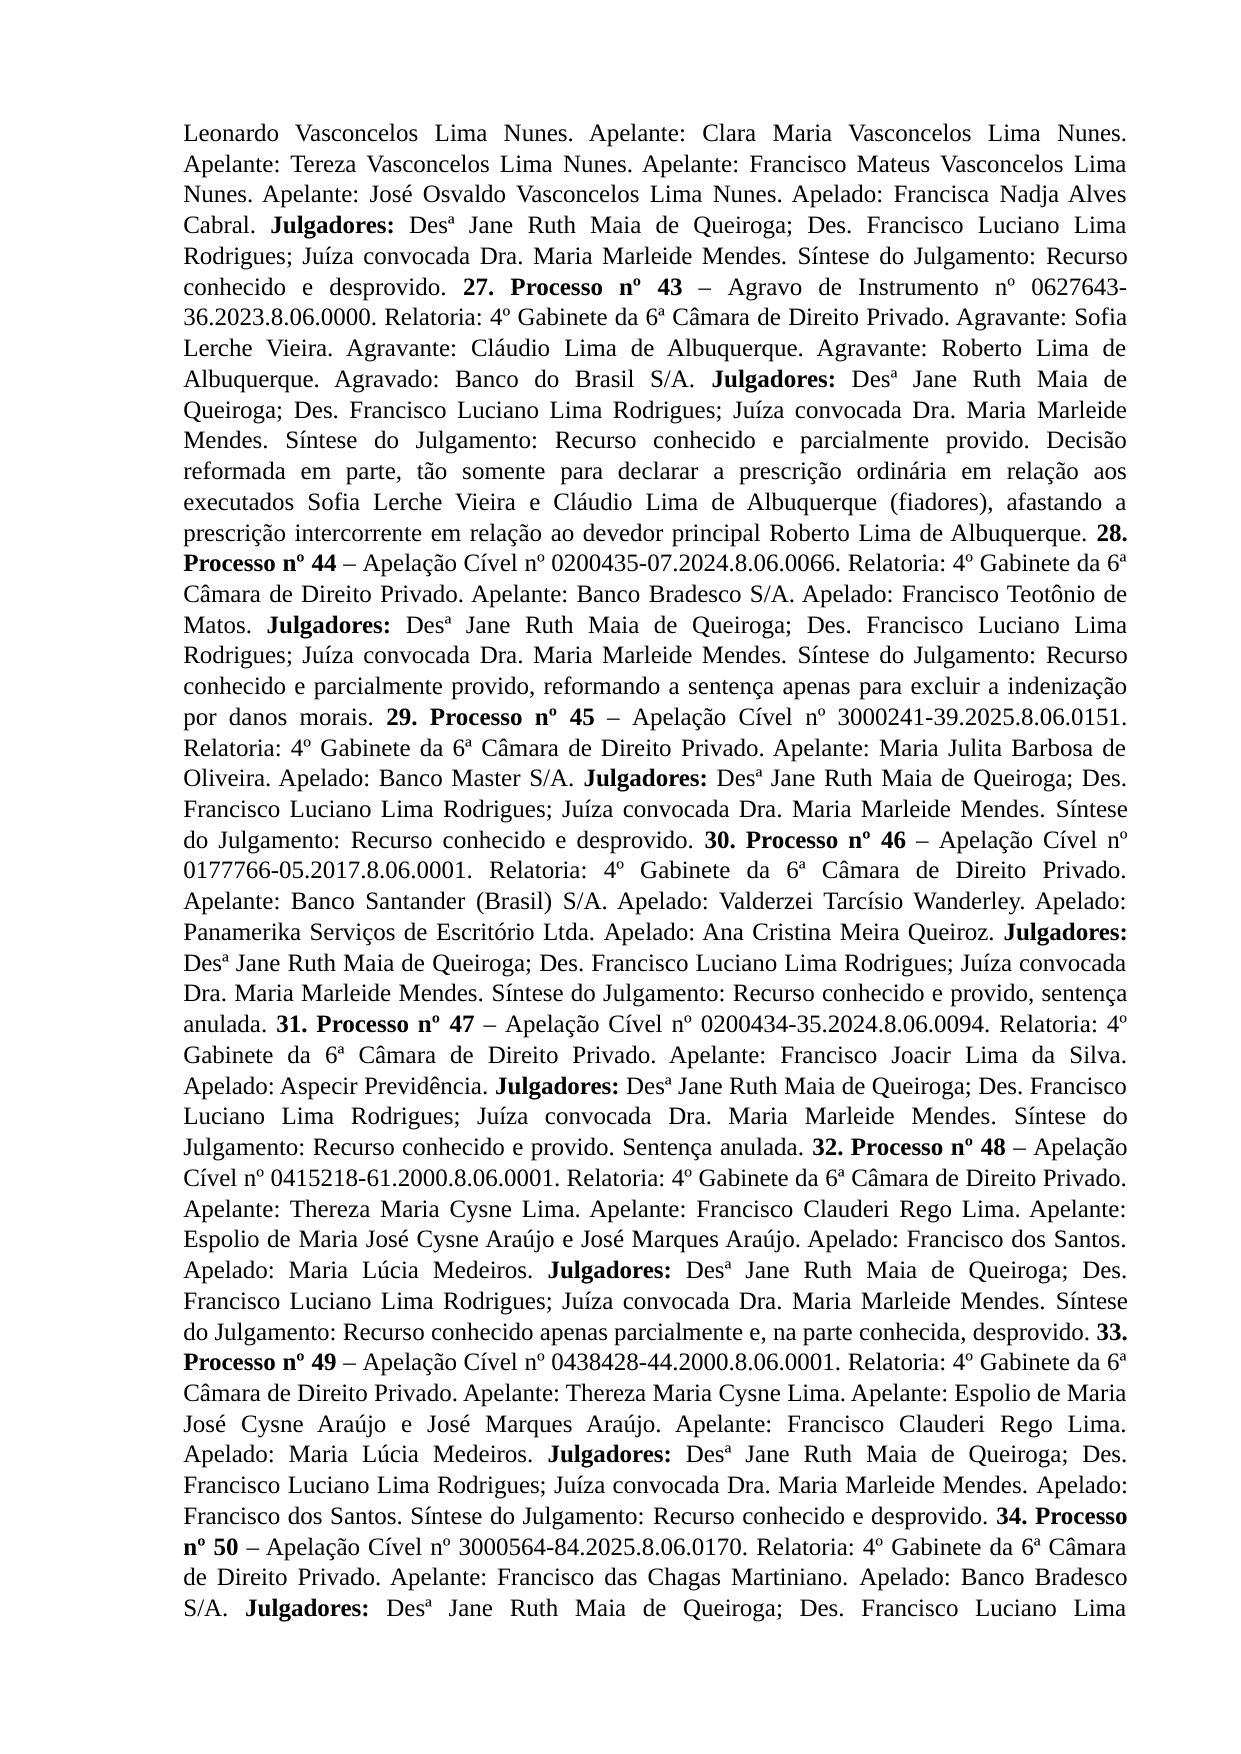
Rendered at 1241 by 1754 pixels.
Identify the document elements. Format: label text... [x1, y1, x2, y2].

text Leonardo Vasconcelos Lima Nunes. Apelante: Clara Maria Vasconcelos Lima Nunes. Apelante: Tereza Vasconcelos Lima Nunes. Apelante: Francisco Mateus Vasconcelos Lima Nunes. Apelante: José Osvaldo Vasconcelos Lima Nunes. Apelado: Francisca Nadja Alves Cabral. Julgadores: Desª Jane Ruth Maia de Queiroga; Des. Francisco Luciano Lima Rodrigues; Juíza convocada Dra. Maria Marleide Mendes. Síntese do Julgamento: Recurso conhecido e desprovido. 27. Processo nº 43 – Agravo de Instrumento nº 0627643-36.2023.8.06.0000. Relatoria: 4º Gabinete da 6ª Câmara de Direito Privado. Agravante: Sofia Lerche Vieira. Agravante: Cláudio Lima de Albuquerque. Agravante: Roberto Lima de Albuquerque. Agravado: Banco do Brasil S/A. Julgadores: Desª Jane Ruth Maia de Queiroga; Des. Francisco Luciano Lima Rodrigues; Juíza convocada Dra. Maria Marleide Mendes. Síntese do Julgamento: Recurso conhecido e parcialmente provido. Decisão reformada em parte, tão somente para declarar a prescrição ordinária em relação aos executados Sofia Lerche Vieira e Cláudio Lima de Albuquerque (fiadores), afastando a prescrição intercorrente em relação ao devedor principal Roberto Lima de Albuquerque. 28. Processo nº 44 – Apelação Cível nº 0200435-07.2024.8.06.0066. Relatoria: 4º Gabinete da 6ª Câmara de Direito Privado. Apelante: Banco Bradesco S/A. Apelado: Francisco Teotônio de Matos. Julgadores: Desª Jane Ruth Maia de Queiroga; Des. Francisco Luciano Lima Rodrigues; Juíza convocada Dra. Maria Marleide Mendes. Síntese do Julgamento: Recurso conhecido e parcialmente provido, reformando a sentença apenas para excluir a indenização por danos morais. 29. Processo nº 45 – Apelação Cível nº 3000241-39.2025.8.06.0151. Relatoria: 4º Gabinete da 6ª Câmara de Direito Privado. Apelante: Maria Julita Barbosa de Oliveira. Apelado: Banco Master S/A. Julgadores: Desª Jane Ruth Maia de Queiroga; Des. Francisco Luciano Lima Rodrigues; Juíza convocada Dra. Maria Marleide Mendes. Síntese do Julgamento: Recurso conhecido e desprovido. 30. Processo nº 46 – Apelação Cível nº 0177766-05.2017.8.06.0001. Relatoria: 4º Gabinete da 6ª Câmara de Direito Privado. Apelante: Banco Santander (Brasil) S/A. Apelado: Valderzei Tarcísio Wanderley. Apelado: Panamerika Serviços de Escritório Ltda. Apelado: Ana Cristina Meira Queiroz. Julgadores: Desª Jane Ruth Maia de Queiroga; Des. Francisco Luciano Lima Rodrigues; Juíza convocada Dra. Maria Marleide Mendes. Síntese do Julgamento: Recurso conhecido e provido, sentença anulada. 31. Processo nº 47 – Apelação Cível nº 0200434-35.2024.8.06.0094. Relatoria: 4º Gabinete da 6ª Câmara de Direito Privado. Apelante: Francisco Joacir Lima da Silva. Apelado: Aspecir Previdência. Julgadores: Desª Jane Ruth Maia de Queiroga; Des. Francisco Luciano Lima Rodrigues; Juíza convocada Dra. Maria Marleide Mendes. Síntese do Julgamento: Recurso conhecido e provido. Sentença anulada. 32. Processo nº 48 – Apelação Cível nº 0415218-61.2000.8.06.0001. Relatoria: 4º Gabinete da 6ª Câmara de Direito Privado. Apelante: Thereza Maria Cysne Lima. Apelante: Francisco Clauderi Rego Lima. Apelante: Espolio de Maria José Cysne Araújo e José Marques Araújo. Apelado: Francisco dos Santos. Apelado: Maria Lúcia Medeiros. Julgadores: Desª Jane Ruth Maia de Queiroga; Des. Francisco Luciano Lima Rodrigues; Juíza convocada Dra. Maria Marleide Mendes. Síntese do Julgamento: Recurso conhecido apenas parcialmente e, na parte conhecida, desprovido. 33. Processo nº 49 – Apelação Cível nº 0438428-44.2000.8.06.0001. Relatoria: 4º Gabinete da 6ª Câmara de Direito Privado. Apelante: Thereza Maria Cysne Lima. Apelante: Espolio de Maria José Cysne Araújo e José Marques Araújo. Apelante: Francisco Clauderi Rego Lima. Apelado: Maria Lúcia Medeiros. Julgadores: Desª Jane Ruth Maia de Queiroga; Des. Francisco Luciano Lima Rodrigues; Juíza convocada Dra. Maria Marleide Mendes. Apelado: Francisco dos Santos. Síntese do Julgamento: Recurso conhecido e desprovido. 34. Processo nº 50 – Apelação Cível nº 3000564-84.2025.8.06.0170. Relatoria: 4º Gabinete da 6ª Câmara de Direito Privado. Apelante: Francisco das Chagas Martiniano. Apelado: Banco Bradesco S/A. Julgadores: Desª Jane Ruth Maia de Queiroga; Des. Francisco Luciano Lima [183, 118, 1128, 1622]
